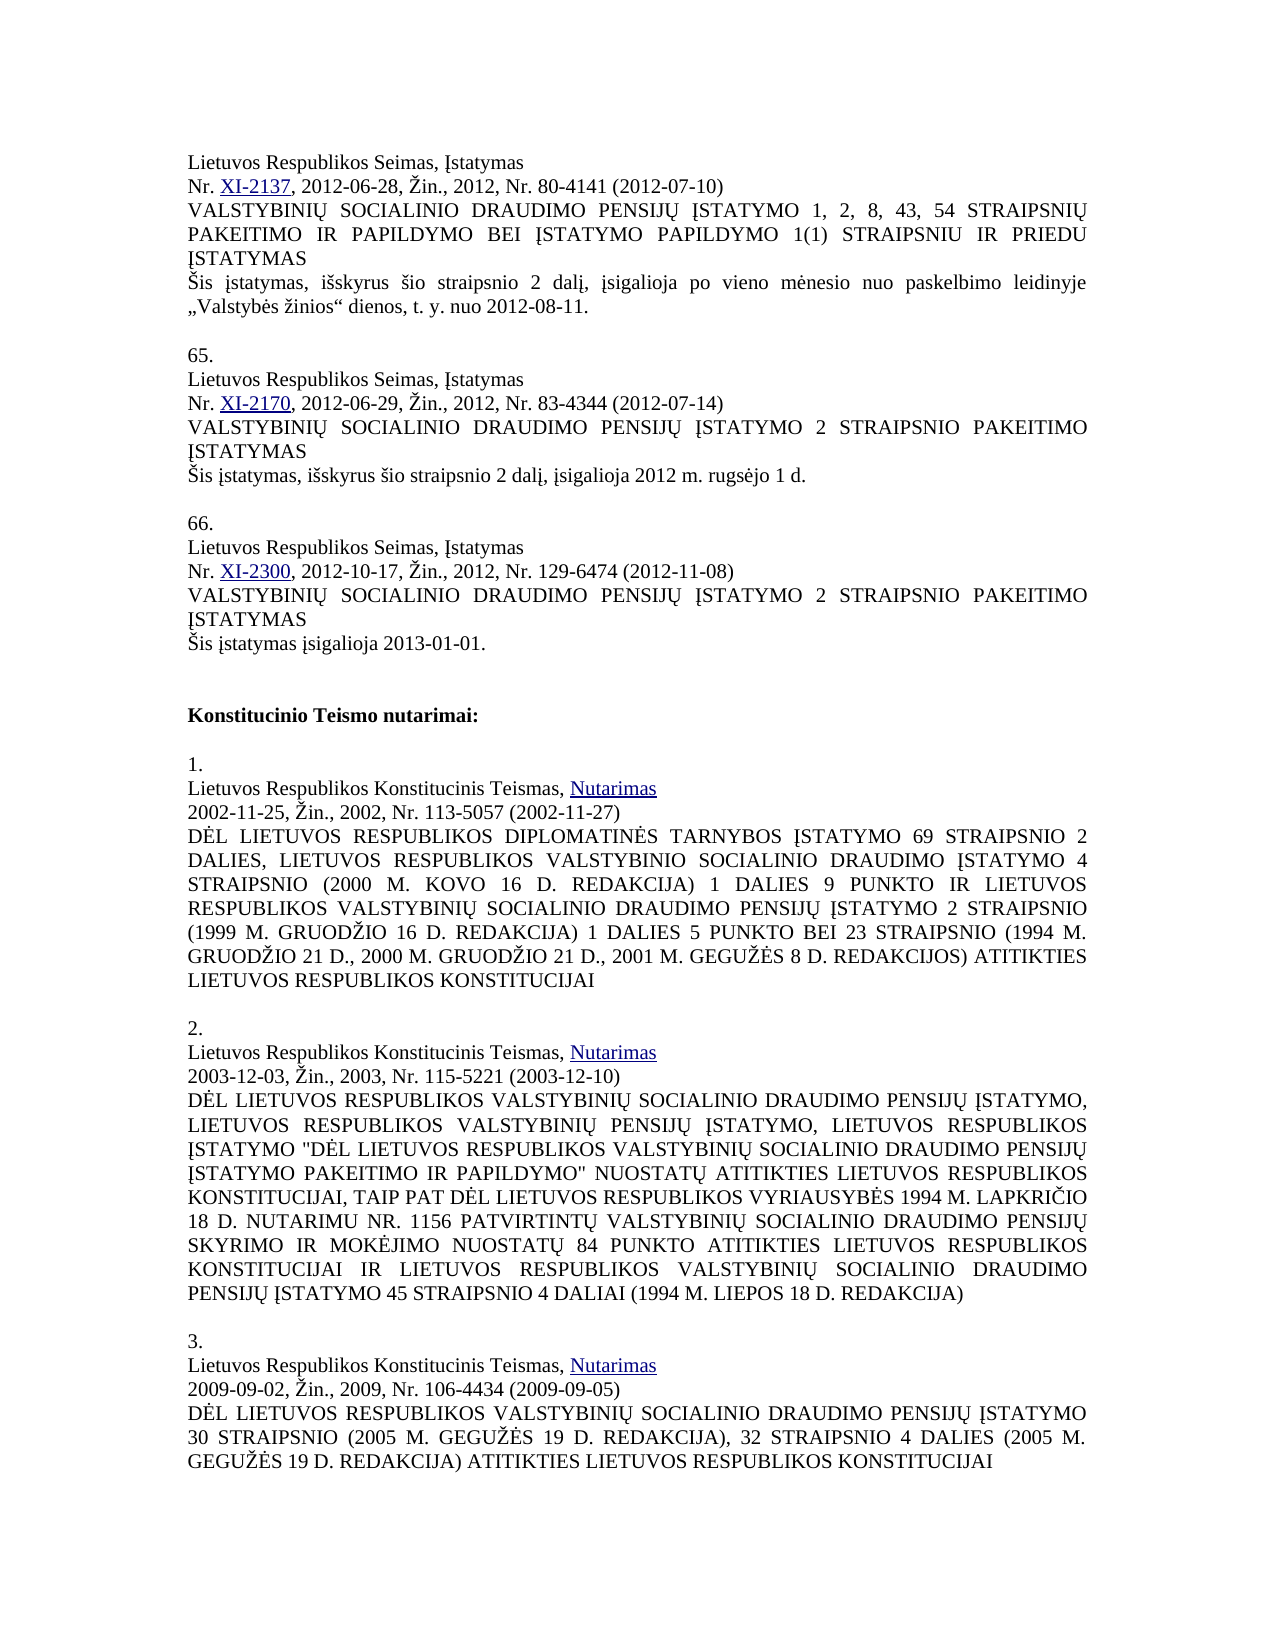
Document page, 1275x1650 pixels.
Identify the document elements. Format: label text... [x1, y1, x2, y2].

text 66. [187, 511, 1088, 535]
text Konstitucinio Teismo nutarimai: [187, 703, 1088, 727]
text 3. [187, 1329, 1087, 1353]
text Lietuvos Respublikos Konstitucinis Teismas, Nutarimas [187, 1353, 1087, 1377]
text 2003-12-03, Žin., 2003, Nr. 115-5221 (2003-12-10) [187, 1064, 1088, 1088]
text 65. [187, 342, 1088, 367]
text DĖL LIETUVOS RESPUBLIKOS VALSTYBINIŲ SOCIALINIO DRAUDIMO PENSIJŲ ĮSTATYMO 30 STRAIPSNIO (2005 M. GEGUŽĖS 19 D. REDAKCIJA), 32 STRAIPSNIO 4 DALIES (2005 M. GEGUŽĖS 19 D. REDAKCIJA) ATITIKTIES LIETUVOS RESPUBLIKOS KONSTITUCIJAI [187, 1401, 1087, 1473]
text 1. [187, 752, 1088, 776]
text DĖL LIETUVOS RESPUBLIKOS VALSTYBINIŲ SOCIALINIO DRAUDIMO PENSIJŲ ĮSTATYMO, LIETUVOS RESPUBLIKOS VALSTYBINIŲ PENSIJŲ ĮSTATYMO, LIETUVOS RESPUBLIKOS ĮSTATYMO "DĖL LIETUVOS RESPUBLIKOS VALSTYBINIŲ SOCIALINIO DRAUDIMO PENSIJŲ ĮSTATYMO PAKEITIMO IR PAPILDYMO" NUOSTATŲ ATITIKTIES LIETUVOS RESPUBLIKOS KONSTITUCIJAI, TAIP PAT DĖL LIETUVOS RESPUBLIKOS VYRIAUSYBĖS 1994 M. LAPKRIČIO 18 D. NUTARIMU NR. 1156 PATVIRTINTŲ VALSTYBINIŲ SOCIALINIO DRAUDIMO PENSIJŲ SKYRIMO IR MOKĖJIMO NUOSTATŲ 84 PUNKTO ATITIKTIES LIETUVOS RESPUBLIKOS KONSTITUCIJAI IR LIETUVOS RESPUBLIKOS VALSTYBINIŲ SOCIALINIO DRAUDIMO PENSIJŲ ĮSTATYMO 45 STRAIPSNIO 4 DALIAI (1994 M. LIEPOS 18 D. REDAKCIJA) [187, 1088, 1088, 1305]
text Nr. XI-2170, 2012-06-29, Žin., 2012, Nr. 83-4344 (2012-07-14) [187, 391, 1088, 415]
text DĖL LIETUVOS RESPUBLIKOS DIPLOMATINĖS TARNYBOS ĮSTATYMO 69 STRAIPSNIO 2 DALIES, LIETUVOS RESPUBLIKOS VALSTYBINIO SOCIALINIO DRAUDIMO ĮSTATYMO 4 STRAIPSNIO (2000 M. KOVO 16 D. REDAKCIJA) 1 DALIES 9 PUNKTO IR LIETUVOS RESPUBLIKOS VALSTYBINIŲ SOCIALINIO DRAUDIMO PENSIJŲ ĮSTATYMO 2 STRAIPSNIO (1999 M. GRUODŽIO 16 D. REDAKCIJA) 1 DALIES 5 PUNKTO BEI 23 STRAIPSNIO (1994 M. GRUODŽIO 21 D., 2000 M. GRUODŽIO 21 D., 2001 M. GEGUŽĖS 8 D. REDAKCIJOS) ATITIKTIES LIETUVOS RESPUBLIKOS KONSTITUCIJAI [187, 824, 1088, 992]
text 2002-11-25, Žin., 2002, Nr. 113-5057 (2002-11-27) [187, 800, 1088, 824]
text Šis įstatymas įsigalioja 2013-01-01. [187, 631, 1087, 655]
text Nr. XI-2300, 2012-10-17, Žin., 2012, Nr. 129-6474 (2012-11-08) [187, 559, 1088, 583]
text Lietuvos Respublikos Seimas, Įstatymas [187, 367, 1088, 391]
text 2. [187, 1016, 1088, 1040]
text VALSTYBINIŲ SOCIALINIO DRAUDIMO PENSIJŲ ĮSTATYMO 1, 2, 8, 43, 54 STRAIPSNIŲ PAKEITIMO IR PAPILDYMO BEI ĮSTATYMO PAPILDYMO 1(1) STRAIPSNIU IR PRIEDU ĮSTATYMAS [187, 198, 1088, 270]
text Nr. XI-2137, 2012-06-28, Žin., 2012, Nr. 80-4141 (2012-07-10) [187, 174, 1088, 198]
text Šis įstatymas, išskyrus šio straipsnio 2 dalį, įsigalioja 2012 m. rugsėjo 1 d. [187, 463, 1088, 487]
text Lietuvos Respublikos Seimas, Įstatymas [187, 150, 1088, 174]
text Lietuvos Respublikos Konstitucinis Teismas, Nutarimas [187, 776, 1088, 800]
text Lietuvos Respublikos Konstitucinis Teismas, Nutarimas [187, 1040, 1088, 1064]
text Lietuvos Respublikos Seimas, Įstatymas [187, 535, 1088, 559]
text Šis įstatymas, išskyrus šio straipsnio 2 dalį, įsigalioja po vieno mėnesio nuo paskelbimo leidinyje „Valstybės žinios“ dienos, t. y. nuo 2012-08-11. [187, 270, 1087, 318]
text VALSTYBINIŲ SOCIALINIO DRAUDIMO PENSIJŲ ĮSTATYMO 2 STRAIPSNIO PAKEITIMO ĮSTATYMAS [187, 583, 1088, 631]
text VALSTYBINIŲ SOCIALINIO DRAUDIMO PENSIJŲ ĮSTATYMO 2 STRAIPSNIO PAKEITIMO ĮSTATYMAS [187, 415, 1088, 463]
text 2009-09-02, Žin., 2009, Nr. 106-4434 (2009-09-05) [187, 1377, 1087, 1401]
